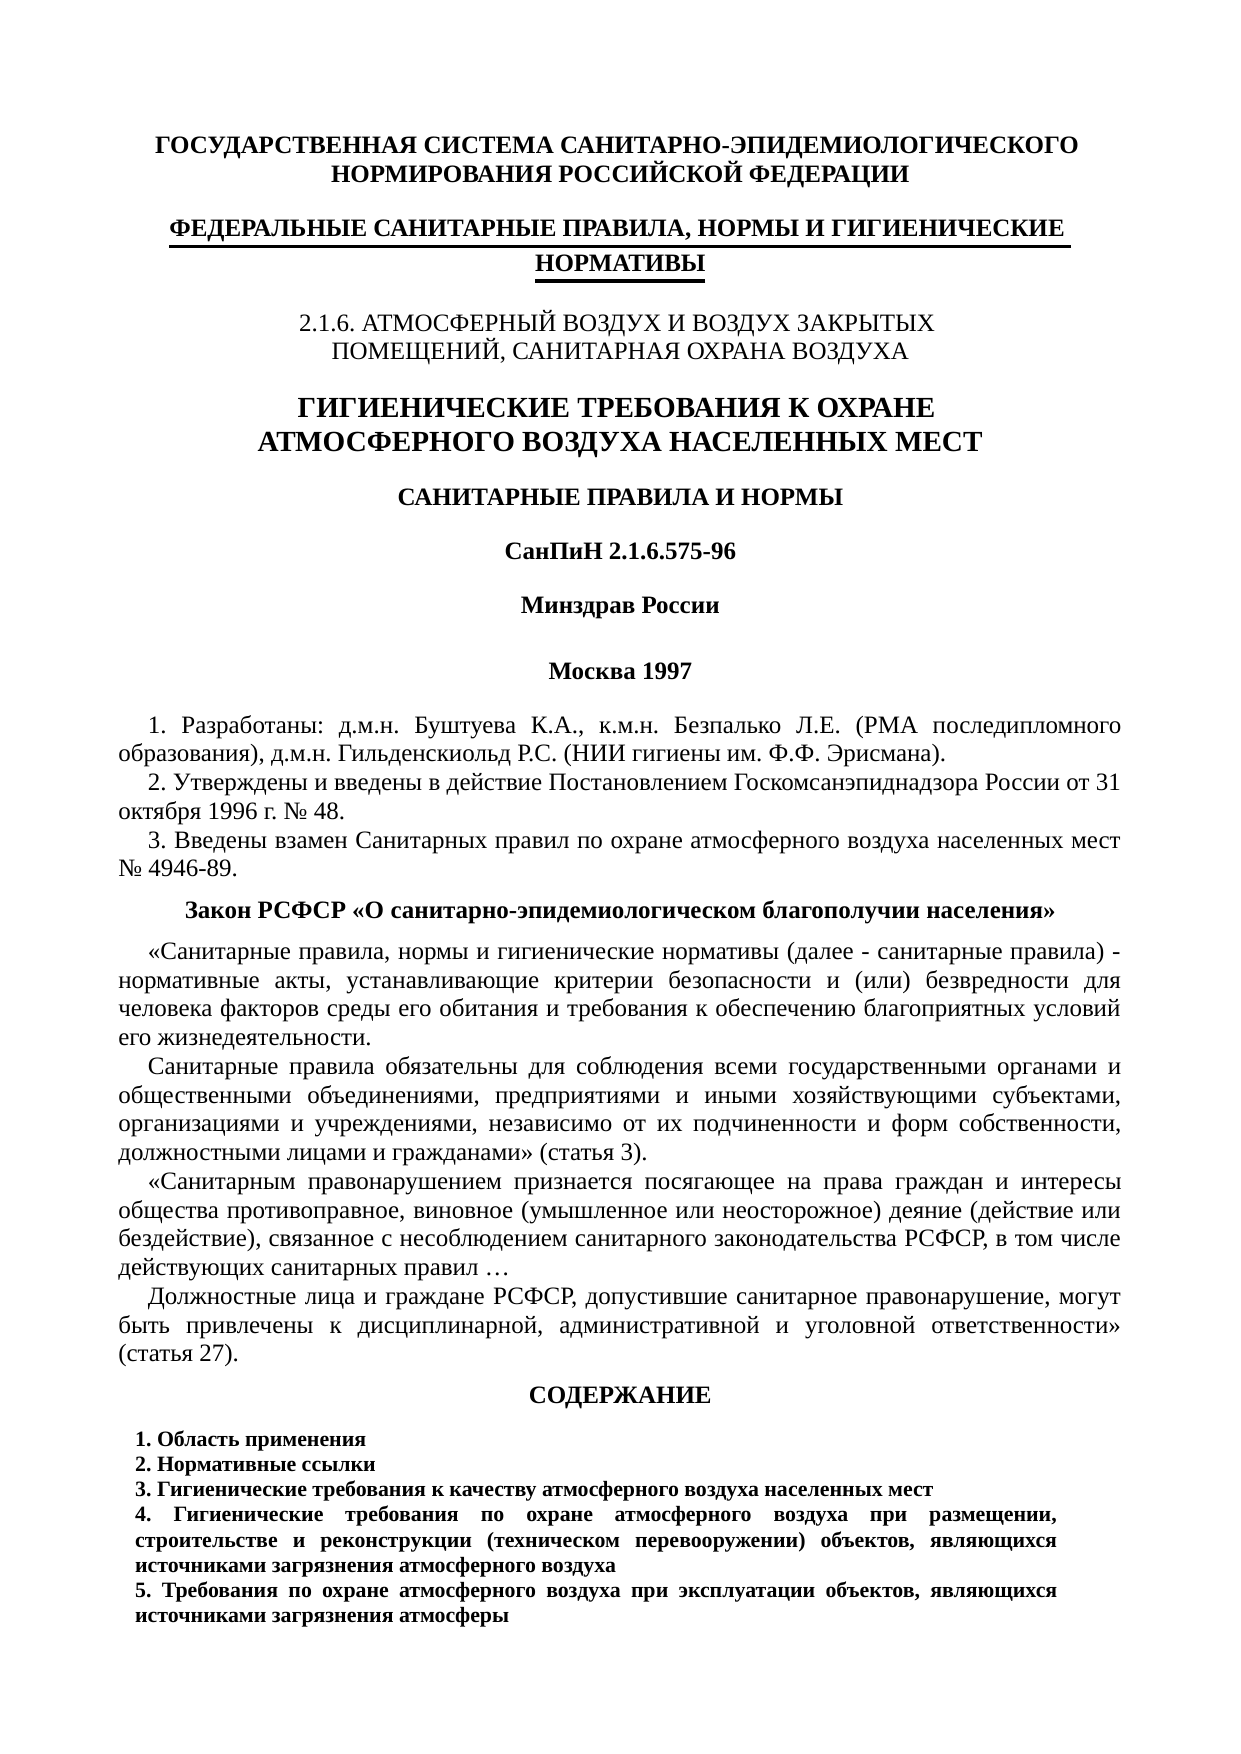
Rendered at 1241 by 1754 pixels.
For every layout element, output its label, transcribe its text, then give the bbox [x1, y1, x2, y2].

text ФЕДЕРАЛЬНЫЕ САНИТАРНЫЕ ПРАВИЛА, НОРМЫ И ГИГИЕНИЧЕСКИЕ НОРМАТИВЫ [118, 213, 1122, 283]
text ГИГИЕНИЧЕСКИЕ ТРЕБОВАНИЯ К ОХРАНЕ АТМОСФЕРНОГО ВОЗДУХА НАСЕЛЕННЫХ МЕСТ [118, 390, 1122, 457]
text Минздрав России [118, 590, 1122, 618]
text 2.1.6. АТМОСФЕРНЫЙ ВОЗДУХ И ВОЗДУХ ЗАКРЫТЫХ ПОМЕЩЕНИЙ, САНИТАРНАЯ ОХРАНА ВОЗДУХА [118, 308, 1122, 365]
text СОДЕРЖАНИЕ [118, 1380, 1122, 1408]
text ГОСУДАРСТВЕННАЯ СИСТЕМА САНИТАРНО-ЭПИДЕМИОЛОГИЧЕСКОГО НОРМИРОВАНИЯ РОССИЙСКОЙ ФЕДЕРАЦИИ [118, 131, 1122, 188]
text 3. Введены взамен Санитарных правил по охране атмосферного воздуха населенных мест № 4946-89. [118, 825, 1122, 882]
text САНИТАРНЫЕ ПРАВИЛА И НОРМЫ [118, 482, 1122, 511]
text Москва 1997 [118, 656, 1122, 685]
text Закон РСФСР «О санитарно-эпидемиологическом благополучии населения» [118, 895, 1122, 923]
text 2. Утверждены и введены в действие Постановлением Госкомсанэпиднадзора России от 31 октября 1996 г. № 48. [118, 767, 1122, 825]
text СанПиН 2.1.6.575-96 [118, 536, 1122, 565]
text «Санитарным правонарушением признается посягающее на права граждан и интересы общества противоправное, виновное (умышленное или неосторожное) деяние (действие или бездействие), связанное с несоблюдением санитарного законодательства РСФСР, в том числе действующих санитарных правил … [118, 1166, 1122, 1281]
table_header 1. Область применения 2. Нормативные ссылки 3. Гигиенические требования к качеству атмосферного воздуха населенных мест 4. Гигиенические требования по охране атмосферного воздуха при размещении, строительстве и реконструкции (техническом перевооружении) объектов, являющихся источниками загрязнения атмосферного воздуха 5. Требования по охране атмосферного воздуха при эксплуатации объектов, являющихся источниками загрязнения атмосферы [135, 1426, 1105, 1627]
text 1. Разработаны: д.м.н. Буштуева К.А., к.м.н. Безпалько Л.Е. (РМА последипломного образования), д.м.н. Гильденскиольд Р.С. (НИИ гигиены им. Ф.Ф. Эрисмана). [118, 710, 1122, 767]
text Санитарные правила обязательны для соблюдения всеми государственными органами и общественными объединениями, предприятиями и иными хозяйствующими субъектами, организациями и учреждениями, независимо от их подчиненности и форм собственности, должностными лицами и гражданами» (статья 3). [118, 1051, 1122, 1166]
text Должностные лица и граждане РСФСР, допустившие санитарное правонарушение, могут быть привлечены к дисциплинарной, административной и уголовной ответственности» (статья 27). [118, 1281, 1122, 1367]
text «Санитарные правила, нормы и гигиенические нормативы (далее - санитарные правила) - нормативные акты, устанавливающие критерии безопасности и (или) безвредности для человека факторов среды его обитания и требования к обеспечению благоприятных условий его жизнедеятельности. [118, 936, 1122, 1051]
